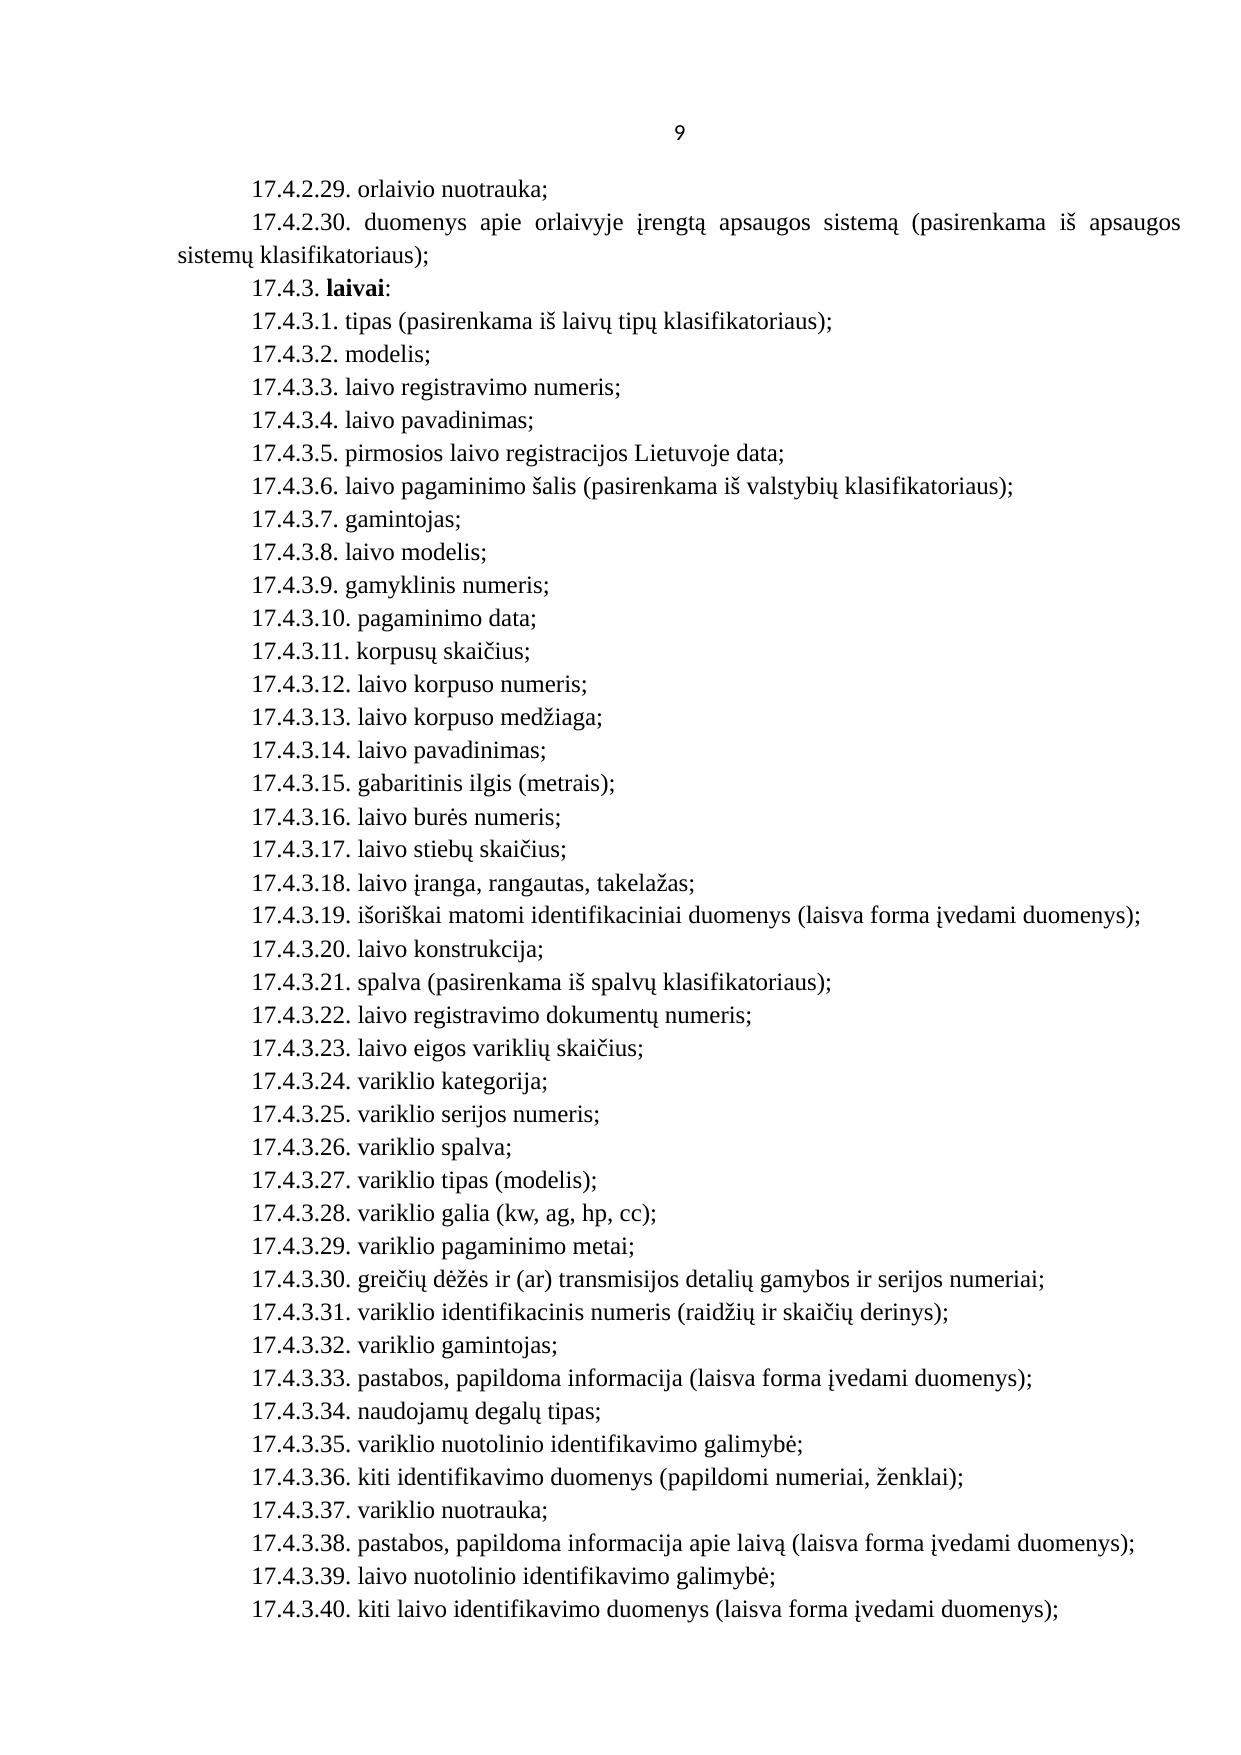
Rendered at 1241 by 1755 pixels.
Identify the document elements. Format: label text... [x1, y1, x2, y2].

text 17.4.3.21. spalva (pasirenkama iš spalvų klasifikatoriaus); [177, 967, 1181, 995]
text 17.4.3.40. kiti laivo identifikavimo duomenys (laisva forma įvedami duomenys); [177, 1594, 1181, 1623]
text 17.4.3.24. variklio kategorija; [177, 1066, 1181, 1094]
text 17.4.3.2. modelis; [177, 339, 1181, 368]
text 17.4.3.36. kiti identifikavimo duomenys (papildomi numeriai, ženklai); [177, 1462, 1181, 1491]
text 17.4.3.23. laivo eigos variklių skaičius; [177, 1033, 1181, 1061]
text 17.4.3.26. variklio spalva; [177, 1132, 1181, 1161]
text 17.4.3.39. laivo nuotolinio identifikavimo galimybė; [177, 1561, 1181, 1590]
text 17.4.3.1. tipas (pasirenkama iš laivų tipų klasifikatoriaus); [177, 306, 1181, 335]
text 17.4.2.30. duomenys apie orlaivyje įrengtą apsaugos sistemą (pasirenkama iš apsaugos sistemų klasifikatoriaus); [177, 207, 1181, 269]
text 17.4.3.12. laivo korpuso numeris; [177, 669, 1181, 698]
text 17.4.3.27. variklio tipas (modelis); [177, 1165, 1181, 1193]
text 17.4.3.19. išoriškai matomi identifikaciniai duomenys (laisva forma įvedami duomenys); [177, 901, 1181, 929]
text 17.4.3.17. laivo stiebų skaičius; [177, 834, 1181, 863]
text 17.4.2.29. orlaivio nuotrauka; [177, 174, 1181, 203]
text 17.4.3.10. pagaminimo data; [177, 603, 1181, 632]
text 17.4.3.25. variklio serijos numeris; [177, 1099, 1181, 1127]
text 17.4.3.28. variklio galia (kw, ag, hp, cc); [177, 1198, 1181, 1227]
text 17.4.3.37. variklio nuotrauka; [177, 1495, 1181, 1524]
text 17.4.3.18. laivo įranga, rangautas, takelažas; [177, 868, 1181, 896]
text 17.4.3.11. korpusų skaičius; [177, 636, 1181, 665]
text 17.4.3.35. variklio nuotolinio identifikavimo galimybė; [177, 1429, 1181, 1458]
text 17.4.3.4. laivo pavadinimas; [177, 405, 1181, 434]
text 17.4.3.32. variklio gamintojas; [177, 1330, 1181, 1359]
text 17.4.3.5. pirmosios laivo registracijos Lietuvoje data; [177, 438, 1181, 467]
text 17.4.3.38. pastabos, papildoma informacija apie laivą (laisva forma įvedami duomenys); [177, 1528, 1181, 1557]
text 17.4.3.16. laivo burės numeris; [177, 802, 1181, 830]
text 17.4.3.8. laivo modelis; [177, 537, 1181, 566]
text 17.4.3.29. variklio pagaminimo metai; [177, 1231, 1181, 1259]
text 17.4.3.13. laivo korpuso medžiaga; [177, 702, 1181, 731]
text 17.4.3.9. gamyklinis numeris; [177, 570, 1181, 599]
text 17.4.3.22. laivo registravimo dokumentų numeris; [177, 1000, 1181, 1028]
text 17.4.3.7. gamintojas; [177, 504, 1181, 533]
text 17.4.3.34. naudojamų degalų tipas; [177, 1396, 1181, 1425]
text 17.4.3.33. pastabos, papildoma informacija (laisva forma įvedami duomenys); [177, 1363, 1181, 1392]
text 17.4.3.20. laivo konstrukcija; [177, 934, 1181, 962]
text 17.4.3.6. laivo pagaminimo šalis (pasirenkama iš valstybių klasifikatoriaus); [177, 471, 1181, 500]
text 17.4.3.15. gabaritinis ilgis (metrais); [177, 768, 1181, 797]
text 17.4.3.30. greičių dėžės ir (ar) transmisijos detalių gamybos ir serijos numeriai; [177, 1264, 1181, 1293]
text 17.4.3.3. laivo registravimo numeris; [177, 372, 1181, 401]
text 17.4.3. laivai: [177, 273, 1181, 302]
text 17.4.3.14. laivo pavadinimas; [177, 736, 1181, 764]
text 17.4.3.31. variklio identifikacinis numeris (raidžių ir skaičių derinys); [177, 1297, 1181, 1326]
